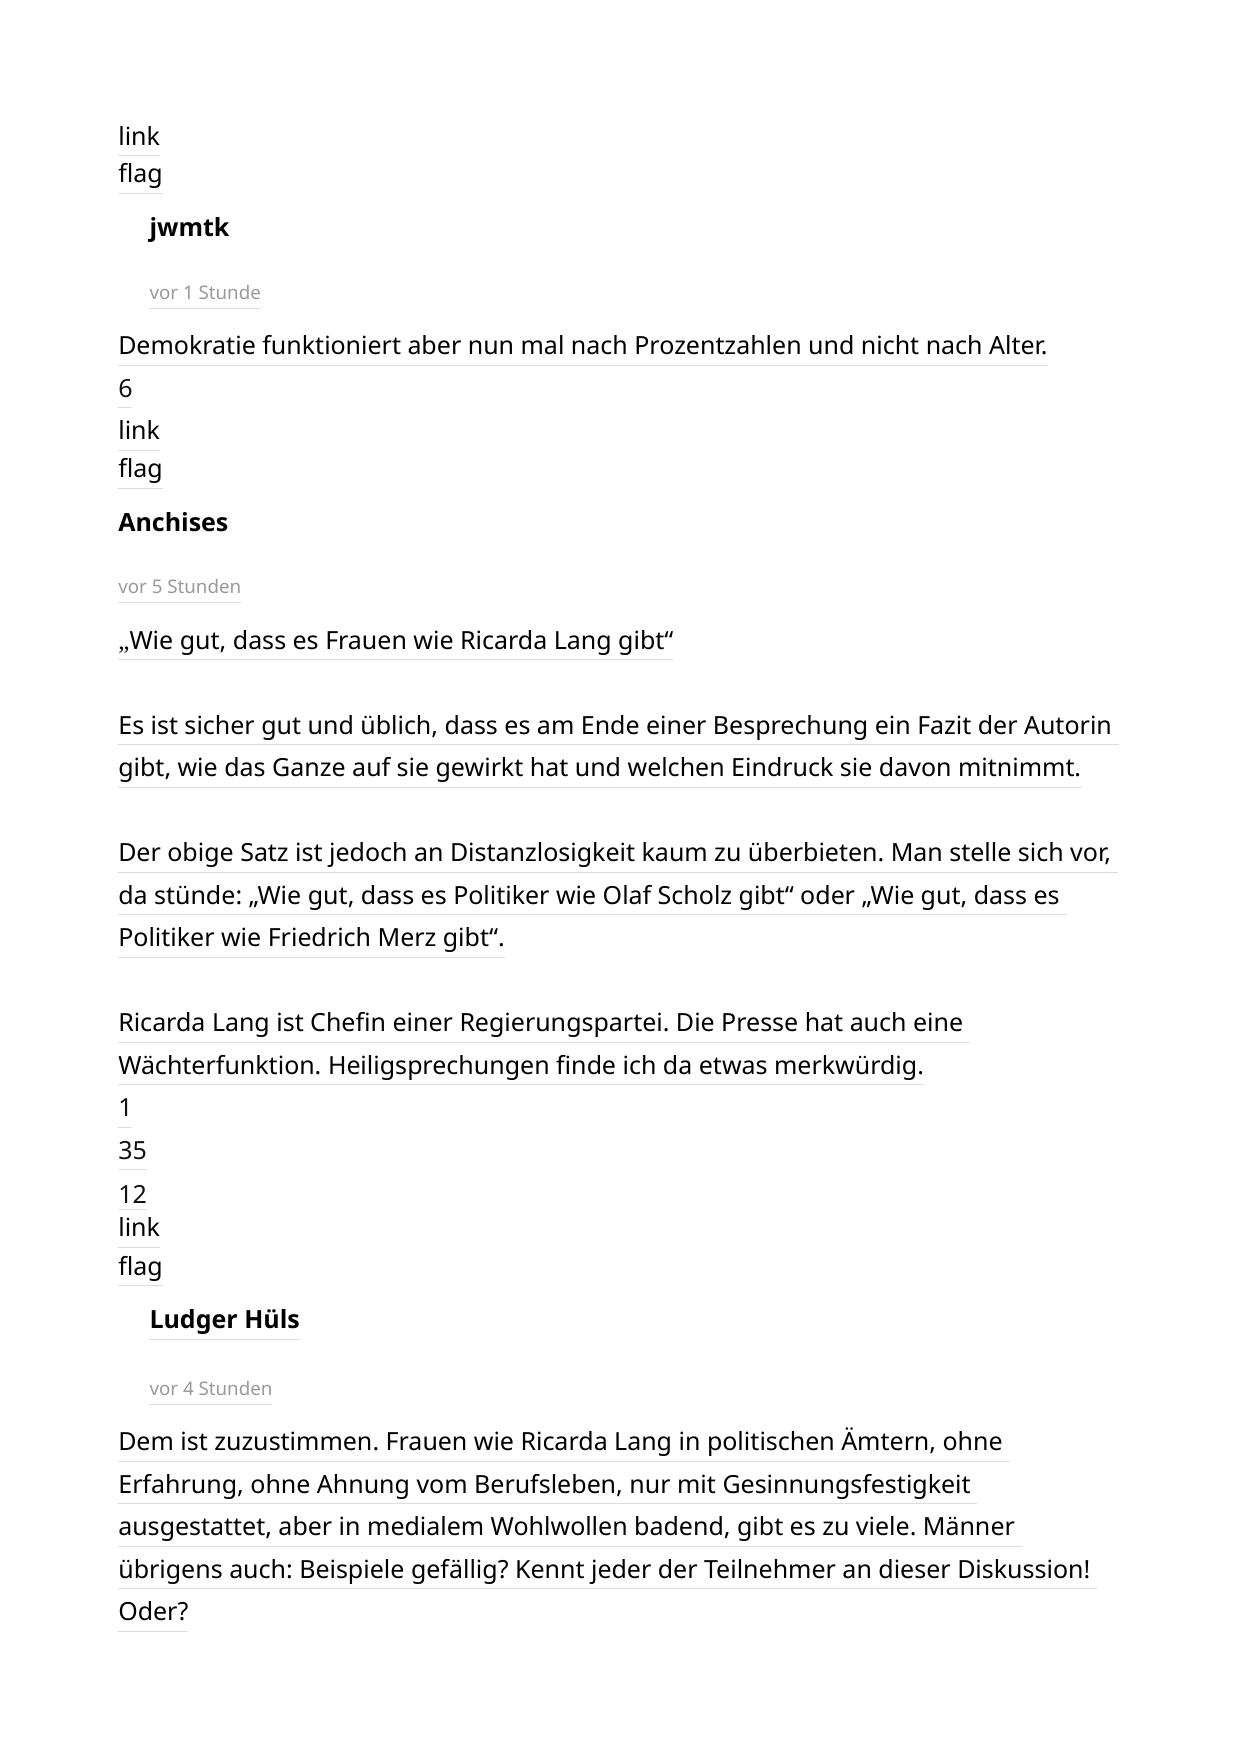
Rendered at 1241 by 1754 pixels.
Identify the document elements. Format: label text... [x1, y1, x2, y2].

text Anchises [118, 504, 1122, 538]
text Demokratie funktioniert aber nun mal nach Prozentzahlen und nicht nach Alter. [118, 328, 1122, 366]
text 35 [118, 1132, 1122, 1170]
text flag [118, 1248, 1122, 1286]
text link [118, 118, 1122, 156]
text vor 1 Stunde [149, 279, 1117, 309]
text flag [118, 451, 1122, 489]
text link [118, 413, 1122, 451]
text vor 4 Stunden [149, 1376, 1117, 1405]
text 1 [118, 1090, 1122, 1128]
text jwmtk [149, 210, 1122, 244]
text „Wie gut, dass es Frauen wie Ricarda Lang gibt“ Es ist sicher gut und üblich, dass es am Ende einer Besprechung ein Fazit der Autorin gibt, wie das Ganze auf sie gewirkt hat und welchen Eindruck sie davon mitnimmt. Der obige Satz ist jedoch an Distanzlosigkeit kaum zu überbieten. Man stelle sich vor, da stünde: „Wie gut, dass es Politiker wie Olaf Scholz gibt“ oder „Wie gut, dass es Politiker wie Friedrich Merz gibt“. Ricarda Lang ist Chefin einer Regierungspartei. Die Presse hat auch eine Wächterfunktion. Heiligsprechungen finde ich da etwas merkwürdig. [118, 622, 1122, 1085]
text Dem ist zuzustimmen. Frauen wie Ricarda Lang in politischen Ämtern, ohne Erfahrung, ohne Ahnung vom Berufsleben, nur mit Gesinnungsfestigkeit ausgestattet, aber in medialem Wohlwollen badend, gibt es zu viele. Männer übrigens auch: Beispiele gefällig? Kennt jeder der Teilnehmer an dieser Diskussion! Oder? [118, 1424, 1122, 1632]
text flag [118, 156, 1122, 194]
text 12 [118, 1175, 1122, 1210]
text 6 [118, 370, 1122, 408]
text link [118, 1210, 1122, 1248]
text Ludger Hüls [149, 1302, 1122, 1340]
text vor 5 Stunden [118, 574, 1117, 603]
